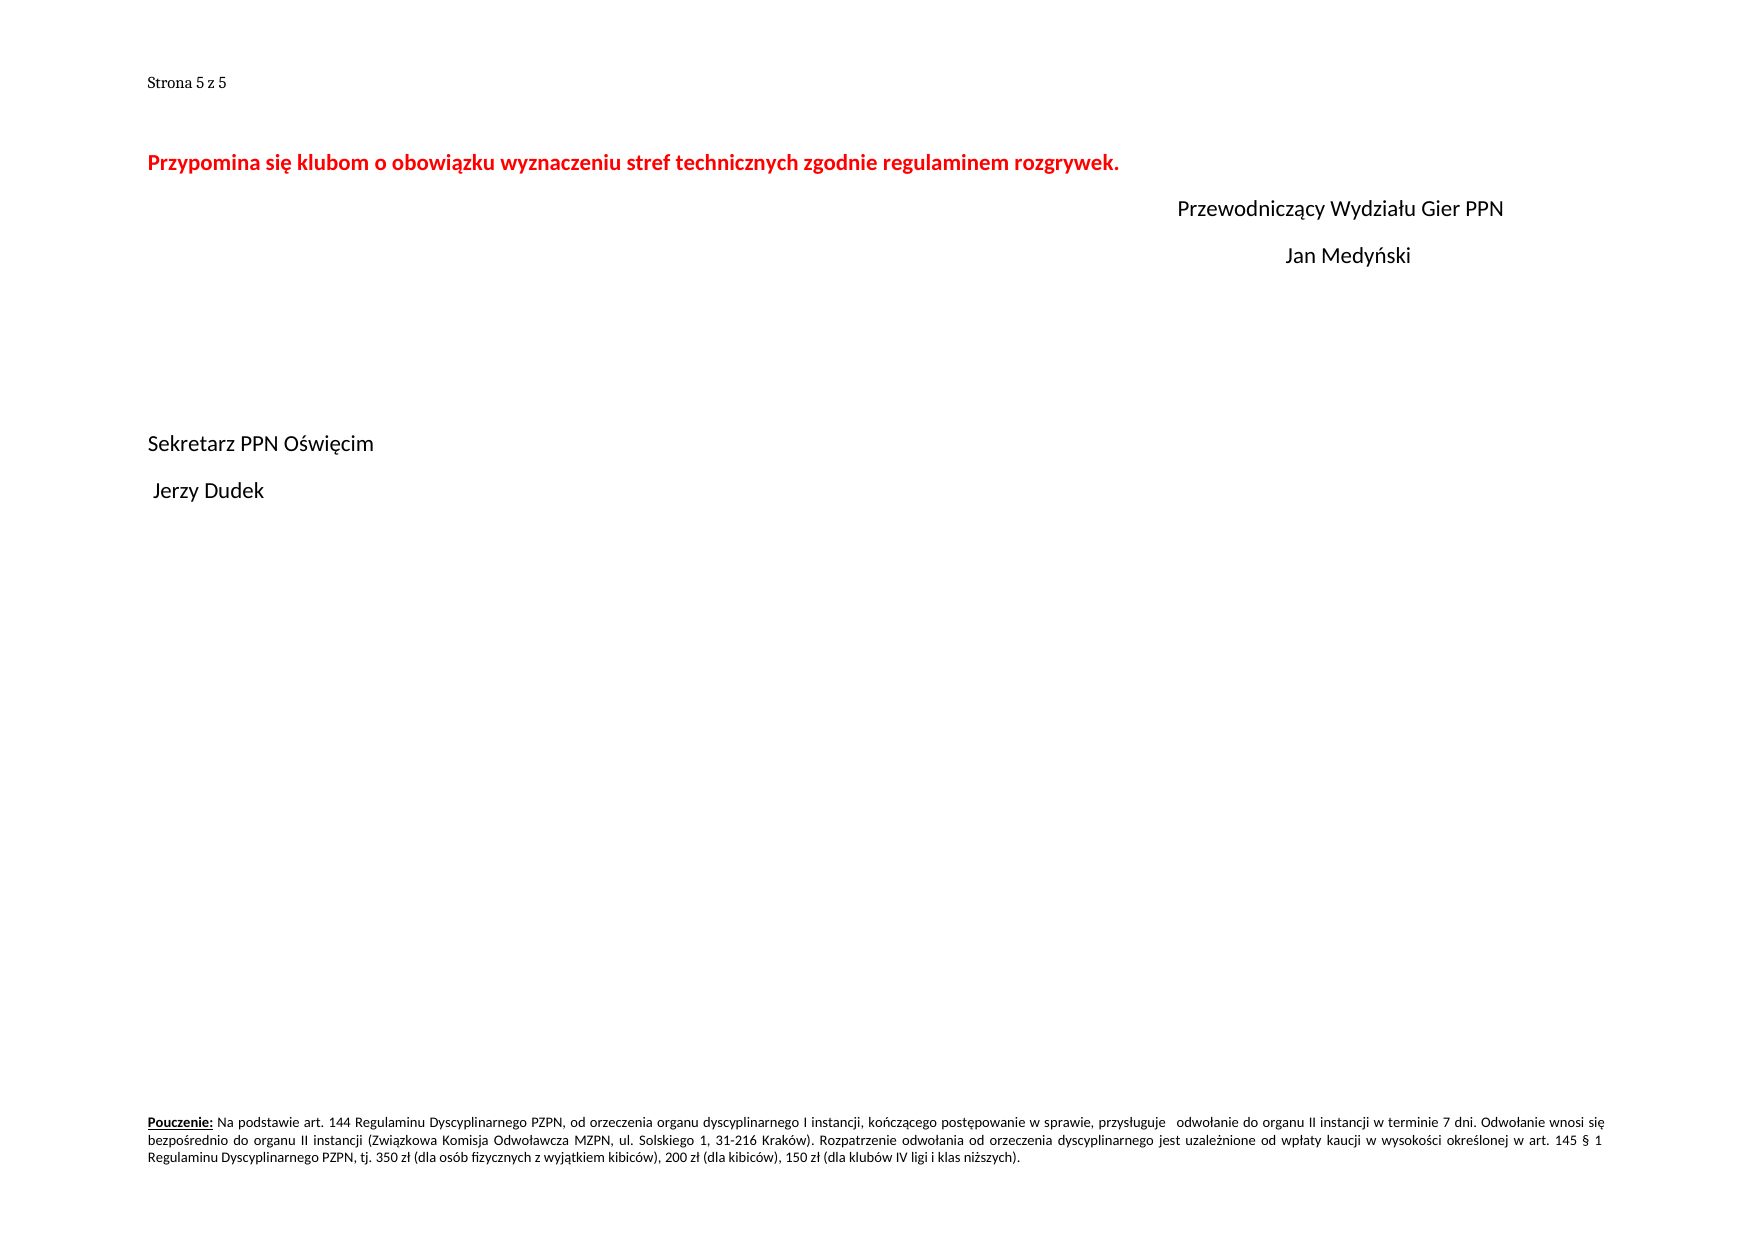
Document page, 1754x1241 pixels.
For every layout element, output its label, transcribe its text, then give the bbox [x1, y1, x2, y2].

text Przewodniczący Wydziału Gier PPN [148, 194, 1606, 222]
text Jerzy Dudek [148, 476, 1606, 504]
text Sekretarz PPN Oświęcim [148, 429, 1606, 457]
text Jan Medyński [148, 241, 1606, 269]
text Przypomina się klubom o obowiązku wyznaczeniu stref technicznych zgodnie regulaminem rozgrywek. [148, 148, 1606, 176]
